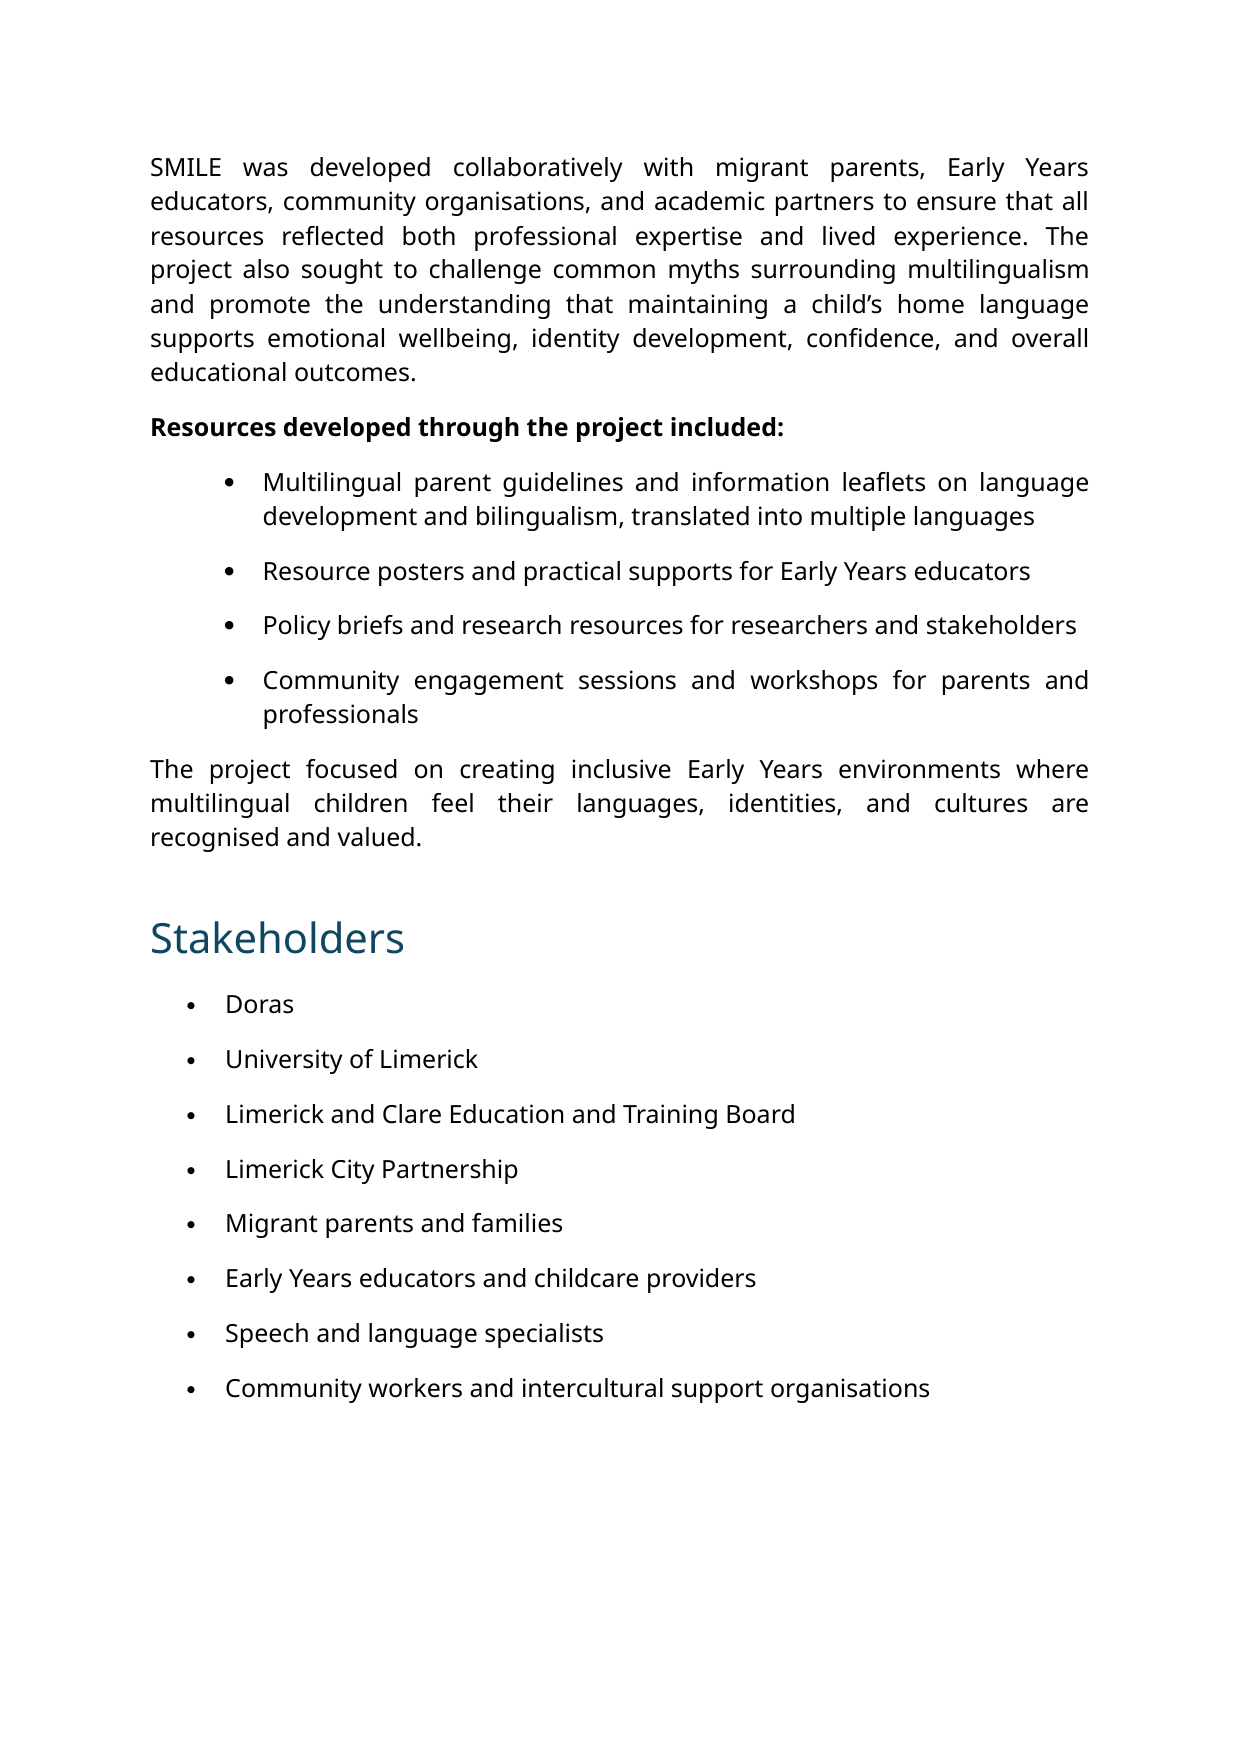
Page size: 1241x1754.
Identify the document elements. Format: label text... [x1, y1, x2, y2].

list Community engagement sessions and workshops for parents and professionals [225, 663, 1090, 731]
list Early Years educators and childcare providers [187, 1261, 1090, 1295]
list Limerick and Clare Education and Training Board [187, 1096, 1090, 1130]
text Stakeholders [150, 875, 1090, 966]
list Limerick City Partnership [187, 1151, 1090, 1185]
text The project focused on creating inclusive Early Years environments where multilingual children feel their languages, identities, and cultures are recognised and valued. [150, 752, 1090, 854]
list Resource posters and practical supports for Early Years educators [225, 553, 1090, 587]
list Doras [187, 987, 1090, 1021]
list Community workers and intercultural support organisations [187, 1371, 1090, 1405]
list Multilingual parent guidelines and information leaflets on language development and bilingualism, translated into multiple languages [225, 464, 1090, 532]
text Resources developed through the project included: [150, 409, 1090, 443]
list Migrant parents and families [187, 1206, 1090, 1240]
list Speech and language specialists [187, 1316, 1090, 1350]
list Policy briefs and research resources for researchers and stakeholders [225, 608, 1090, 642]
text SMILE was developed collaboratively with migrant parents, Early Years educators, community organisations, and academic partners to ensure that all resources reflected both professional expertise and lived experience. The project also sought to challenge common myths surrounding multilingualism and promote the understanding that maintaining a child’s home language supports emotional wellbeing, identity development, confidence, and overall educational outcomes. [150, 150, 1090, 388]
list University of Limerick [187, 1041, 1090, 1076]
